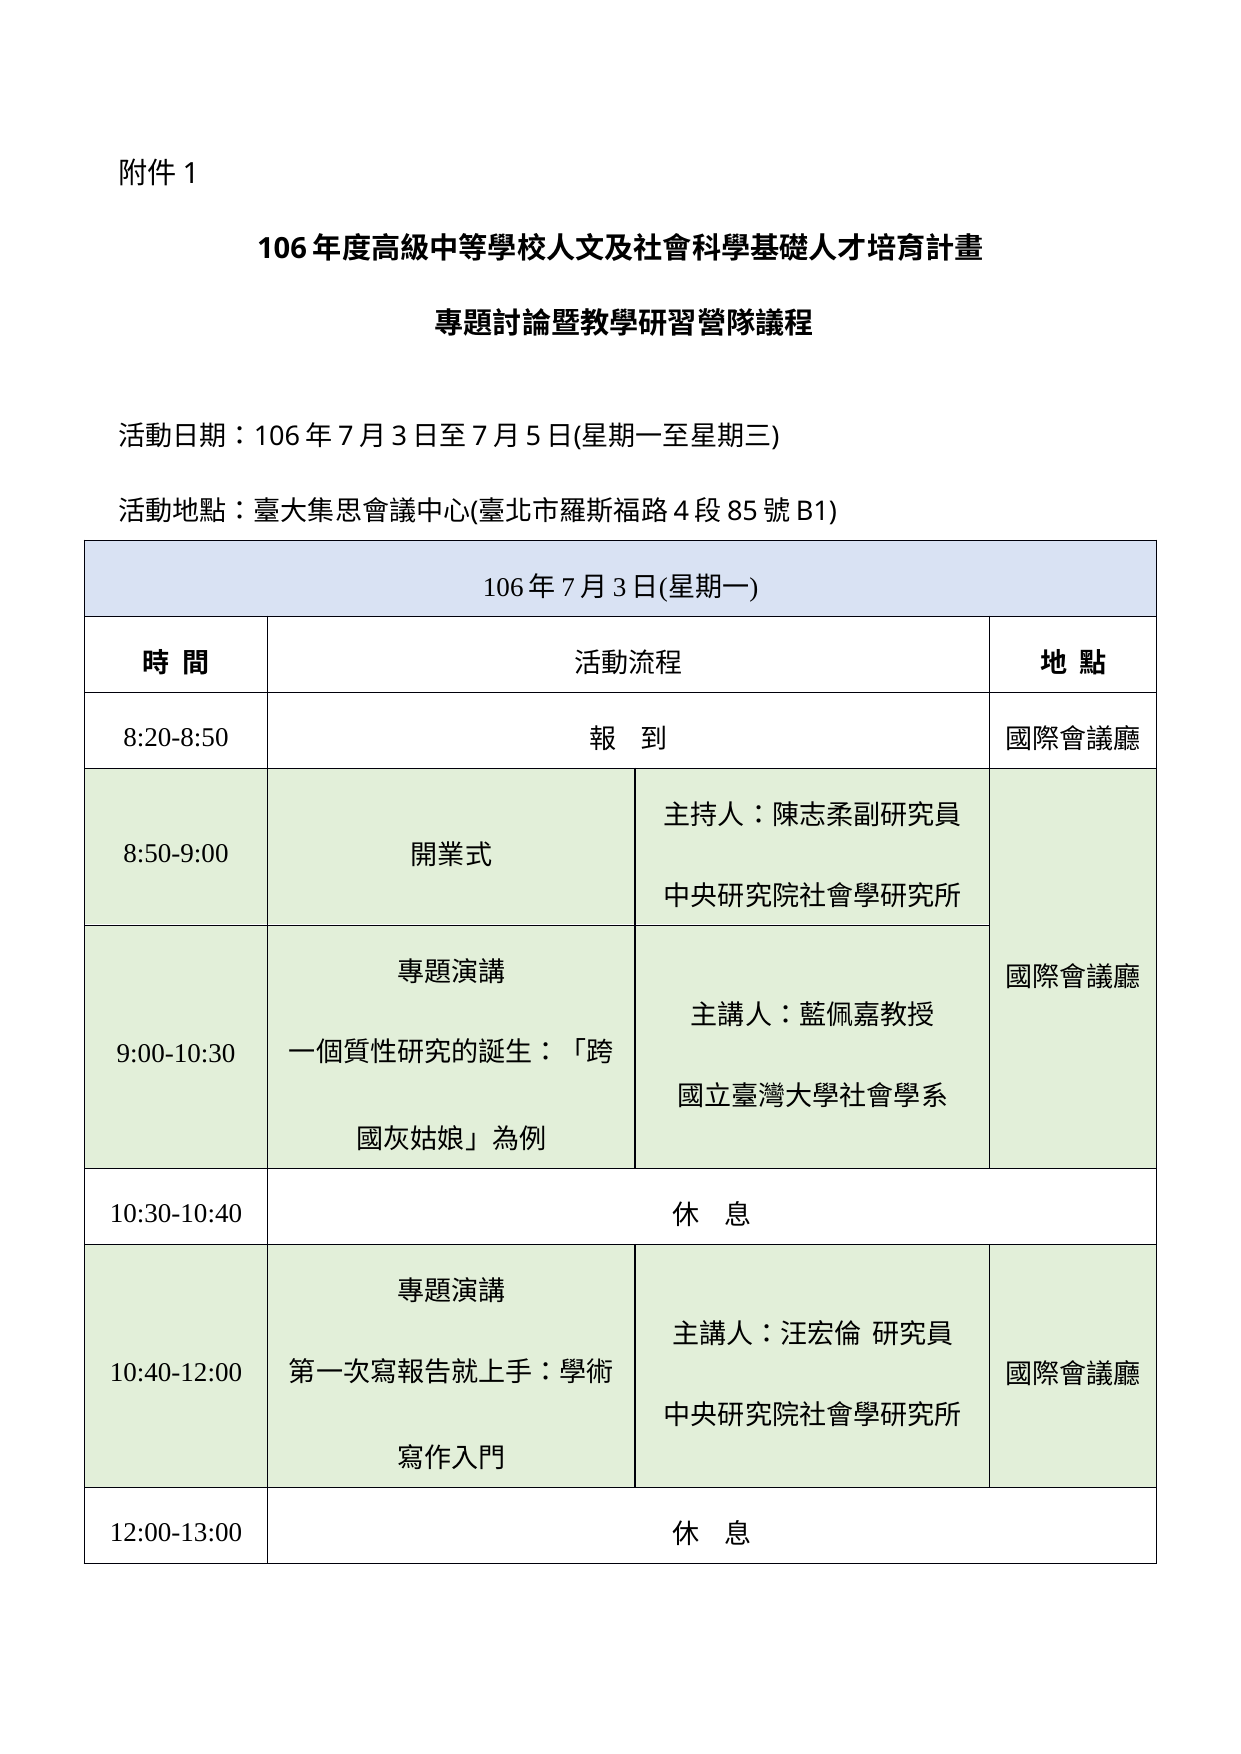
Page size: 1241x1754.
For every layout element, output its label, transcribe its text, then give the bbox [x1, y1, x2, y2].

table_cell 報 到 [268, 693, 989, 768]
text 附件1 [118, 127, 1122, 202]
table_cell 專題演講 第一次寫報告就上手：學術寫作入門 [268, 1245, 634, 1487]
text 活動日期：106年7月3日至7月5日(星期一至星期三) [118, 389, 1122, 464]
table_cell 9:00-10:30 [85, 926, 267, 1168]
table_cell 主講人：藍佩嘉教授 國立臺灣大學社會學系 [636, 926, 989, 1168]
table_cell 開業式 [268, 769, 634, 924]
table_cell 12:00-13:00 [85, 1488, 267, 1563]
table_cell 10:30-10:40 [85, 1169, 267, 1244]
table_cell 國際會議廳 [990, 1245, 1156, 1487]
table_cell 地 點 [990, 617, 1156, 692]
text 活動地點：臺大集思會議中心(臺北市羅斯福路4段85號B1) [118, 464, 1122, 539]
text 106年度高級中等學校人文及社會科學基礎人才培育計畫 [118, 202, 1122, 277]
text 專題討論暨教學研習營隊議程 [118, 277, 1122, 352]
table_cell 專題演講 一個質性研究的誕生：「跨國灰姑娘」為例 [268, 926, 634, 1168]
table_cell 活動流程 [268, 617, 989, 692]
table_cell 主講人：汪宏倫 研究員 中央研究院社會學研究所 [636, 1245, 989, 1487]
table_header 106年7月3日(星期一) [85, 541, 1156, 616]
table_cell 8:50-9:00 [85, 769, 267, 924]
table_cell 國際會議廳 [990, 769, 1156, 1168]
table_cell 10:40-12:00 [85, 1245, 267, 1487]
table_cell 休 息 [268, 1169, 1156, 1244]
table_cell 8:20-8:50 [85, 693, 267, 768]
table_cell 休 息 [268, 1488, 1156, 1563]
table_cell 主持人：陳志柔副研究員 中央研究院社會學研究所 [636, 769, 989, 924]
table_cell 國際會議廳 [990, 693, 1156, 768]
table_cell 時 間 [85, 617, 267, 692]
